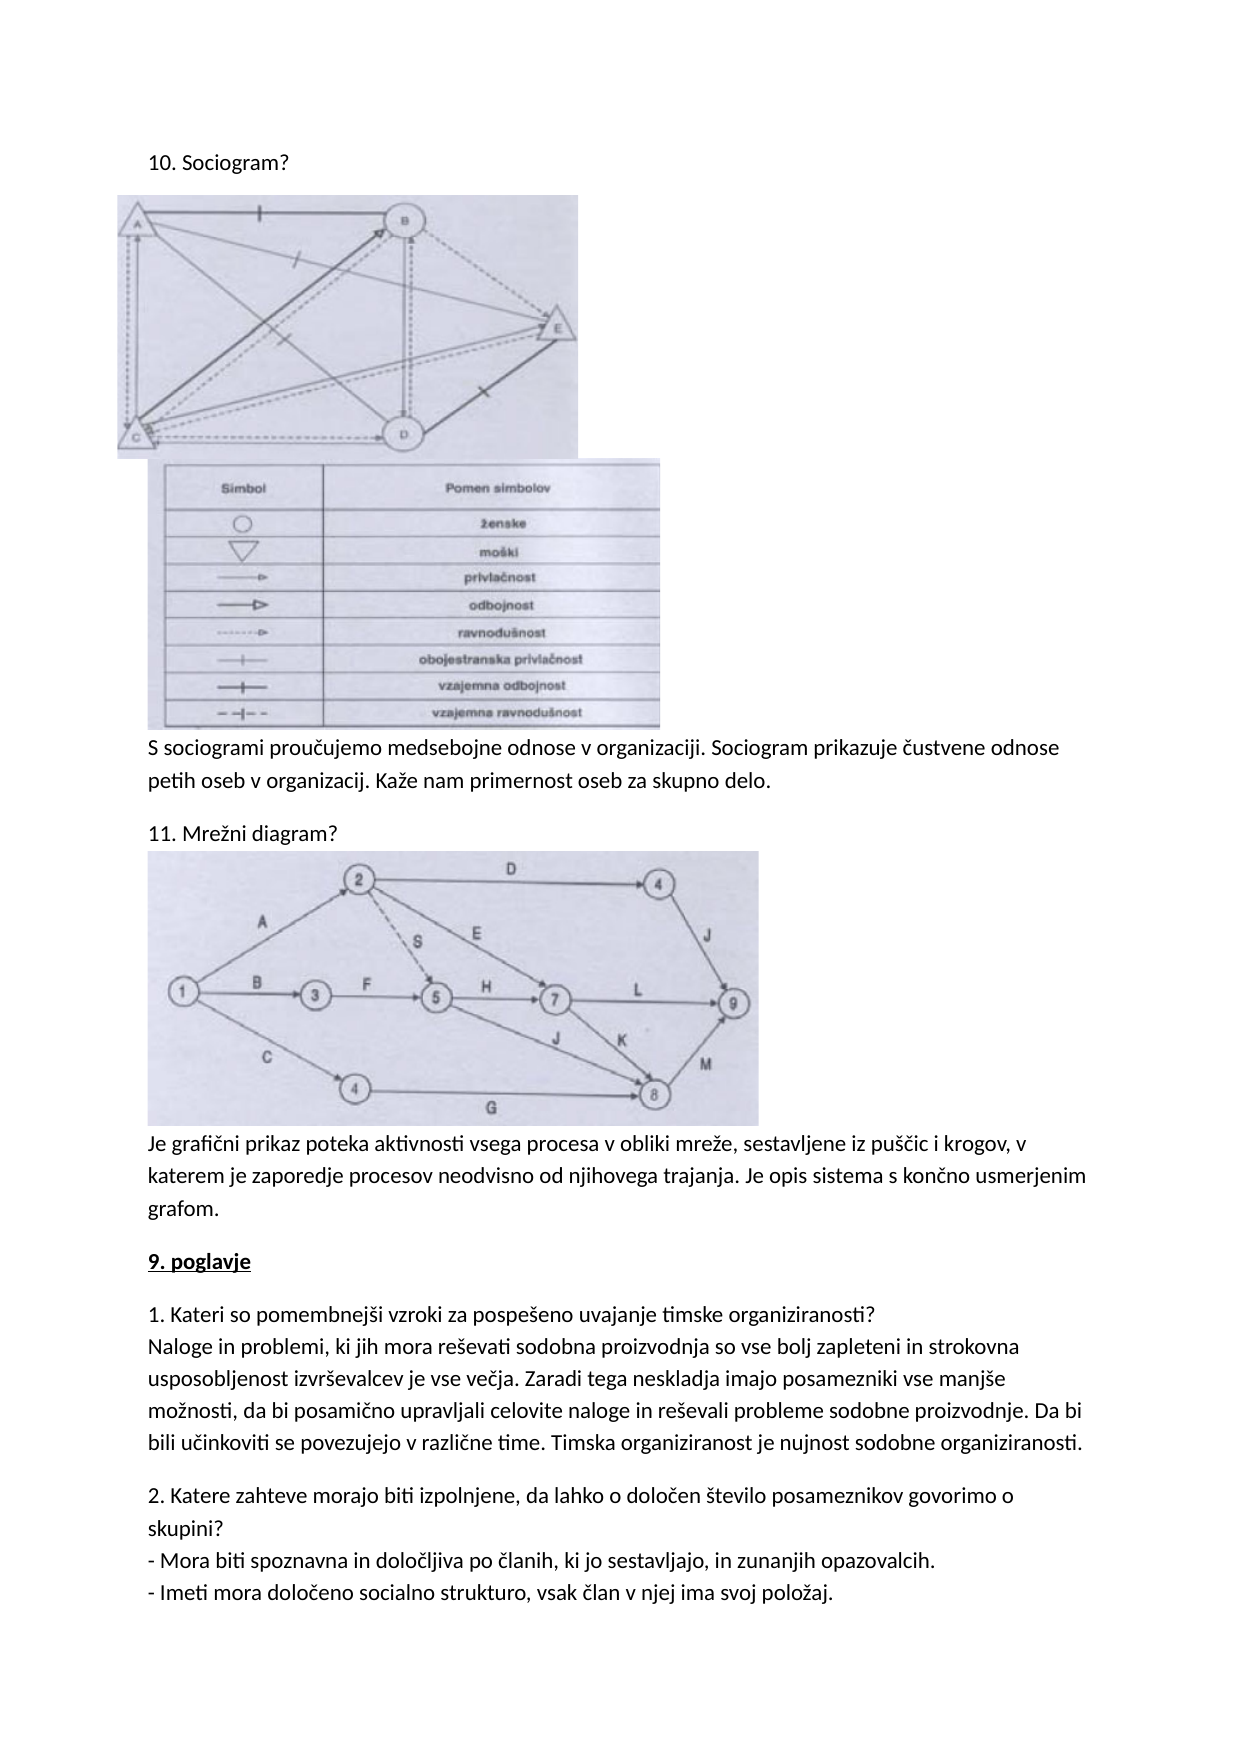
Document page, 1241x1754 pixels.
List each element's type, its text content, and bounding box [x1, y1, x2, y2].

picture [147, 851, 759, 1126]
text 10. Sociogram? S sociogrami proučujemo medsebojne odnose v organizaciji. Sociogram prikazuje čustvene odnose petih oseb v organizacij. Kaže nam primernost oseb za skupno delo. [148, 148, 1093, 794]
text 2. Katere zahteve morajo biti izpolnjene, da lahko o določen število posameznikov govorimo o skupini? - Mora biti spoznavna in določljiva po članih, ki jo sestavljajo, in zunanjih opazovalcih. - Imeti mora določeno socialno strukturo, vsak član v njej ima svoj položaj. [148, 1482, 1093, 1606]
picture [117, 195, 661, 730]
text 9. poglavje [148, 1247, 1093, 1275]
text 1. Kateri so pomembnejši vzroki za pospešeno uvajanje timske organiziranosti? Naloge in problemi, ki jih mora reševati sodobna proizvodnja so vse bolj zapleteni in strokovna usposobljenost izvrševalcev je vse večja. Zaradi tega neskladja imajo posamezniki vse manjše možnosti, da bi posamično upravljali celovite naloge in reševali probleme sodobne proizvodnje. Da bi bili učinkoviti se povezujejo v različne time. Timska organiziranost je nujnost sodobne organiziranosti. [148, 1300, 1093, 1457]
text 11. Mrežni diagram? Je grafični prikaz poteka aktivnosti vsega procesa v obliki mreže, sestavljene iz puščic i krogov, v katerem je zaporedje procesov neodvisno od njihovega trajanja. Je opis sistema s končno usmerjenim grafom. [148, 819, 1093, 1222]
